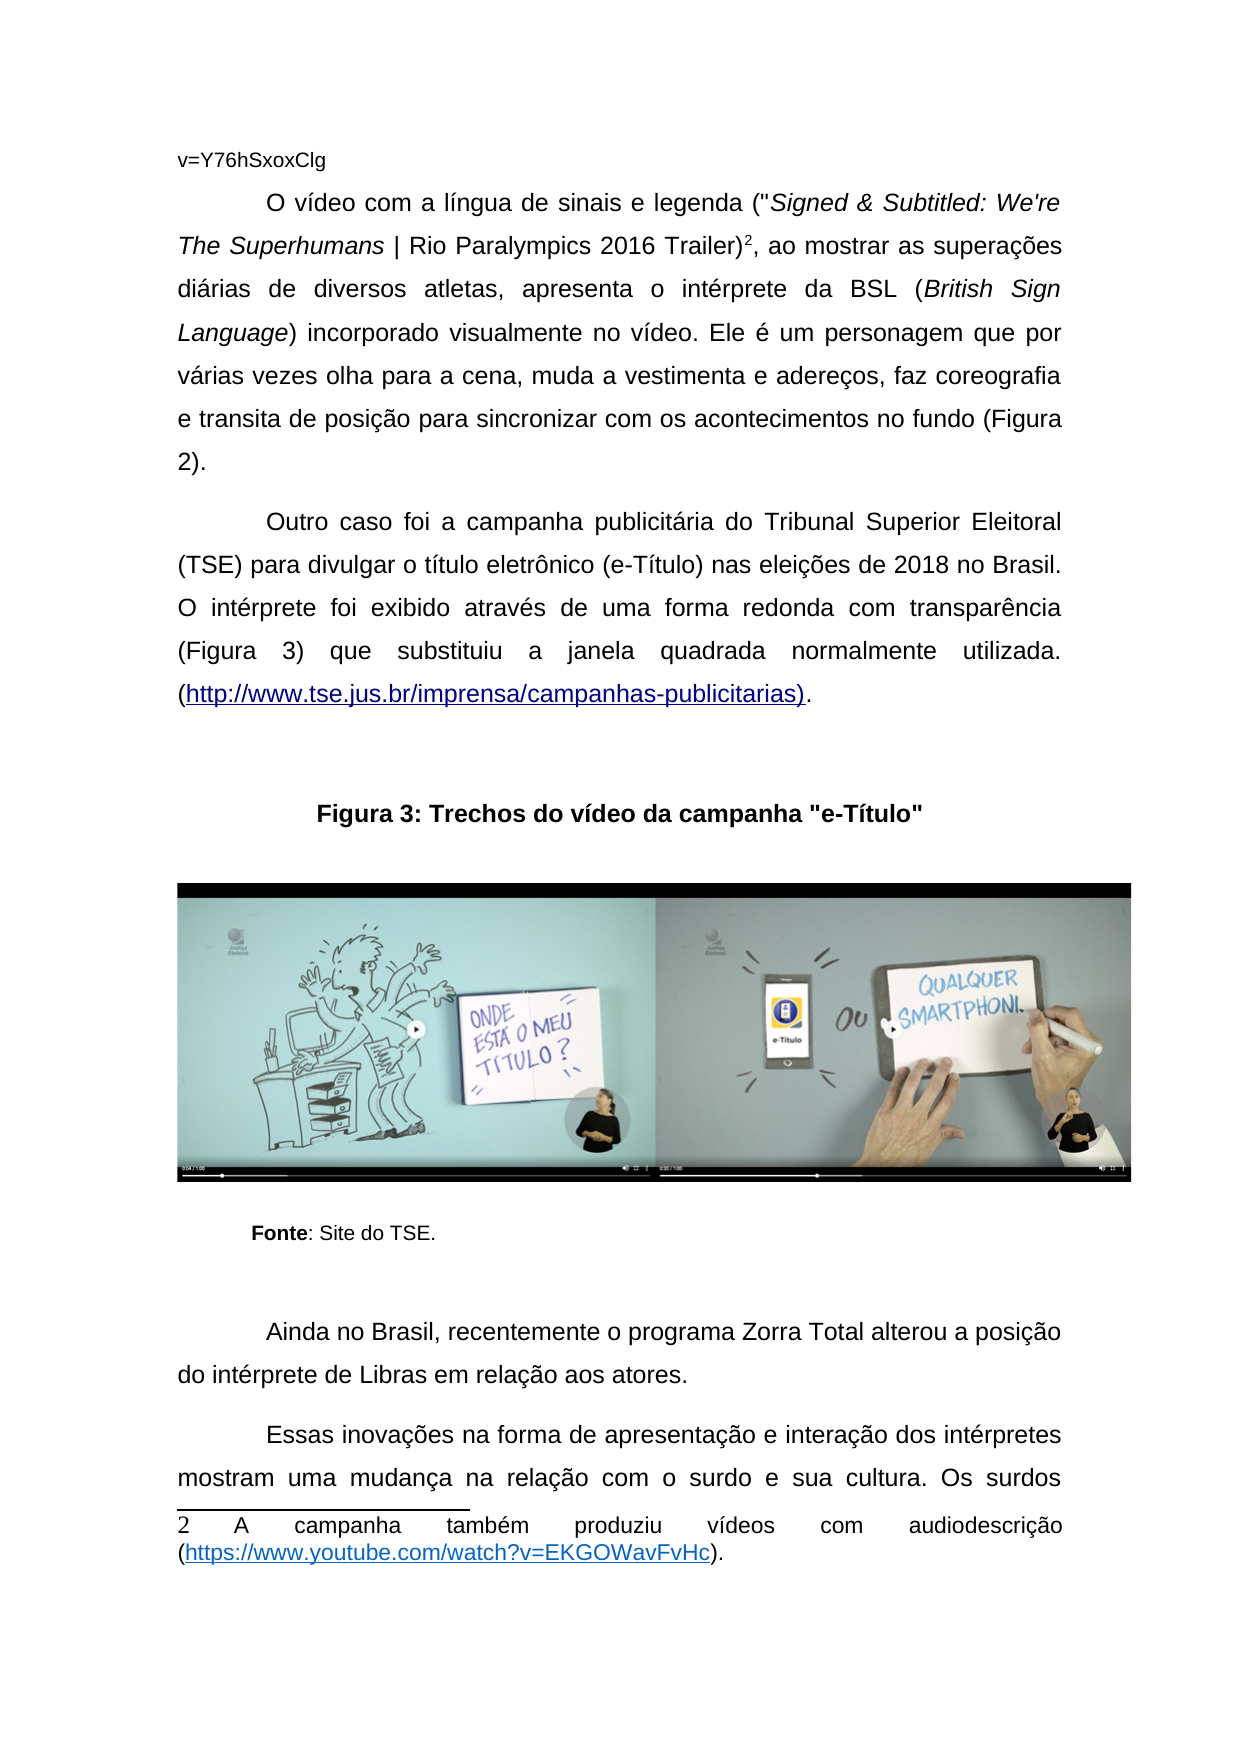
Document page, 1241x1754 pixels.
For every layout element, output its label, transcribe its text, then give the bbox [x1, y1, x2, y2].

text Essas inovações na forma de apresentação e interação dos intérpretes mostram uma mudança na relação com o surdo e sua cultura. Os surdos [177, 1420, 1063, 1492]
text O vídeo com a língua de sinais e legenda ("Signed & Subtitled: We're The Superhumans | Rio Paralympics 2016 Trailer), ao mostrar as superações diárias de diversos atletas, apresenta o intérprete da BSL (British Sign Language) incorporado visualmente no vídeo. Ele é um personagem que por várias vezes olha para a cena, muda a vestimenta e adereços, faz coreografia e transita de posição para sincronizar com os acontecimentos no fundo (Figura 2). [177, 188, 1063, 476]
text A campanha também produziu vídeos com audiodescrição (https://www.youtube.com/watch?v=EKGOWavFvHc). [177, 1511, 1063, 1566]
text Ainda no Brasil, recentemente o programa Zorra Total alterou a posição do intérprete de Libras em relação aos atores. [177, 1317, 1063, 1389]
text v=Y76hSxoxClg [177, 148, 1063, 172]
text Figura 3: Trechos do vídeo da campanha "e-Título" [177, 799, 1063, 828]
text Fonte: Site do TSE. [177, 1221, 1063, 1245]
text Outro caso foi a campanha publicitária do Tribunal Superior Eleitoral (TSE) para divulgar o título eletrônico (e-Título) nas eleições de 2018 no Brasil. O intérprete foi exibido através de uma forma redonda com transparência (Figura 3) que substituiu a janela quadrada normalmente utilizada. (http://www.tse.jus.br/imprensa/campanhas-publicitarias). [177, 507, 1063, 708]
